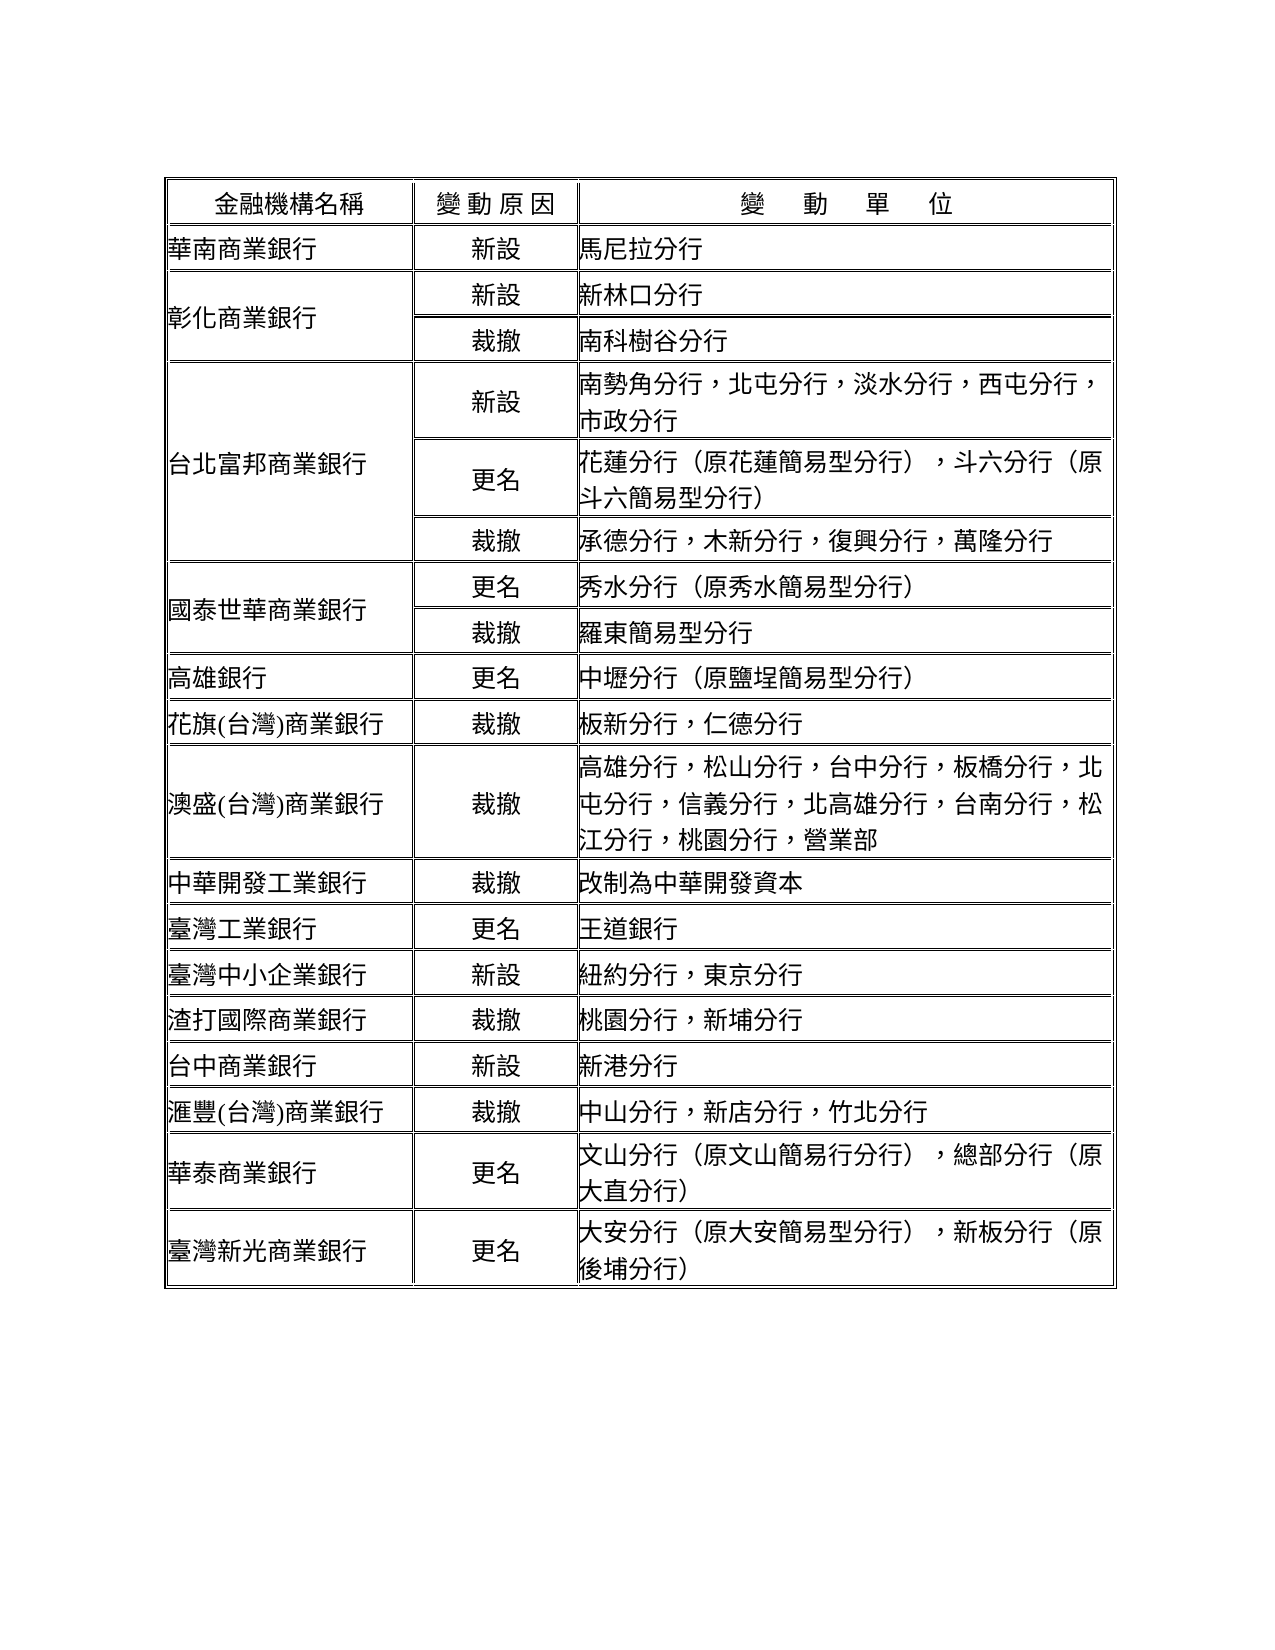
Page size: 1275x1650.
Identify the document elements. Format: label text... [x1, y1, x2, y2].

table_cell 台北富邦商業銀行 [166, 360, 413, 560]
table_cell 桃園分行，新埔分行 [580, 994, 1113, 1039]
table_header 變 動 單 位 [579, 180, 1113, 223]
table_cell 國泰世華商業銀行 [166, 560, 413, 652]
table_cell 更名 [413, 1211, 578, 1285]
table_cell 臺灣工業銀行 [166, 902, 413, 948]
table_cell 花蓮分行（原花蓮簡易型分行），斗六分行（原斗六簡易型分行） [579, 437, 1115, 514]
table_cell 裁撤 [415, 701, 577, 743]
table_cell 更名 [415, 563, 577, 606]
table_cell 文山分行（原文山簡易行分行），總部分行（原大直分行） [579, 1131, 1115, 1208]
table_cell 更名 [415, 440, 577, 514]
table_cell 花旗(台灣)商業銀行 [168, 698, 412, 743]
table_cell 新設 [415, 951, 577, 994]
table_cell 新港分行 [580, 1040, 1113, 1085]
table_cell 更名 [415, 1134, 577, 1208]
table_cell 華南商業銀行 [166, 223, 413, 269]
table_cell 渣打國際商業銀行 [168, 994, 412, 1039]
table_cell 更名 [415, 905, 577, 948]
table_cell 新林口分行 [580, 269, 1113, 314]
table_cell 臺灣中小企業銀行 [166, 948, 413, 994]
table_cell 裁撤 [415, 318, 577, 360]
table_cell 彰化商業銀行 [168, 269, 412, 360]
table_header 變 動 原 因 [413, 180, 578, 223]
table_cell 板新分行，仁德分行 [580, 698, 1113, 743]
table_cell 王道銀行 [579, 902, 1115, 948]
table_header 金融機構名稱 [168, 180, 413, 223]
table_cell 中壢分行（原鹽埕簡易型分行） [580, 652, 1113, 697]
table_cell 南科樹谷分行 [579, 314, 1115, 360]
table_cell 改制為中華開發資本 [580, 857, 1113, 902]
table_cell 大安分行（原大安簡易型分行），新板分行（原後埔分行） [579, 1208, 1115, 1285]
table_cell 高雄銀行 [168, 652, 412, 697]
table_cell 裁撤 [415, 1088, 577, 1131]
table_cell 中山分行，新店分行，竹北分行 [579, 1085, 1115, 1131]
table_cell 台中商業銀行 [168, 1040, 412, 1085]
table_cell 滙豐(台灣)商業銀行 [166, 1085, 413, 1131]
table_cell 新設 [415, 363, 577, 437]
table_cell 秀水分行（原秀水簡易型分行） [579, 560, 1115, 606]
table_cell 裁撤 [415, 997, 577, 1039]
table_cell 南勢角分行，北屯分行，淡水分行，西屯分行，市政分行 [579, 360, 1115, 437]
table_cell 澳盛(台灣)商業銀行 [166, 743, 413, 857]
table_cell 中華開發工業銀行 [168, 857, 412, 902]
table_cell 裁撤 [415, 860, 577, 902]
table_cell 裁撤 [415, 518, 577, 560]
table_cell 裁撤 [415, 609, 577, 652]
table_cell 承德分行，木新分行，復興分行，萬隆分行 [580, 515, 1113, 560]
table_cell 紐約分行，東京分行 [579, 948, 1115, 994]
table_cell 新設 [415, 272, 577, 314]
table_cell 裁撤 [415, 746, 577, 857]
table_cell 高雄分行，松山分行，台中分行，板橋分行，北屯分行，信義分行，北高雄分行，台南分行，松江分行，桃園分行，營業部 [579, 743, 1115, 857]
table_cell 華泰商業銀行 [166, 1131, 413, 1208]
table_cell 羅東簡易型分行 [579, 606, 1115, 652]
table_cell 臺灣新光商業銀行 [166, 1208, 413, 1285]
table_cell 新設 [415, 226, 577, 269]
table_cell 新設 [415, 1043, 577, 1085]
table_cell 更名 [415, 655, 577, 697]
table_cell 馬尼拉分行 [579, 223, 1115, 269]
